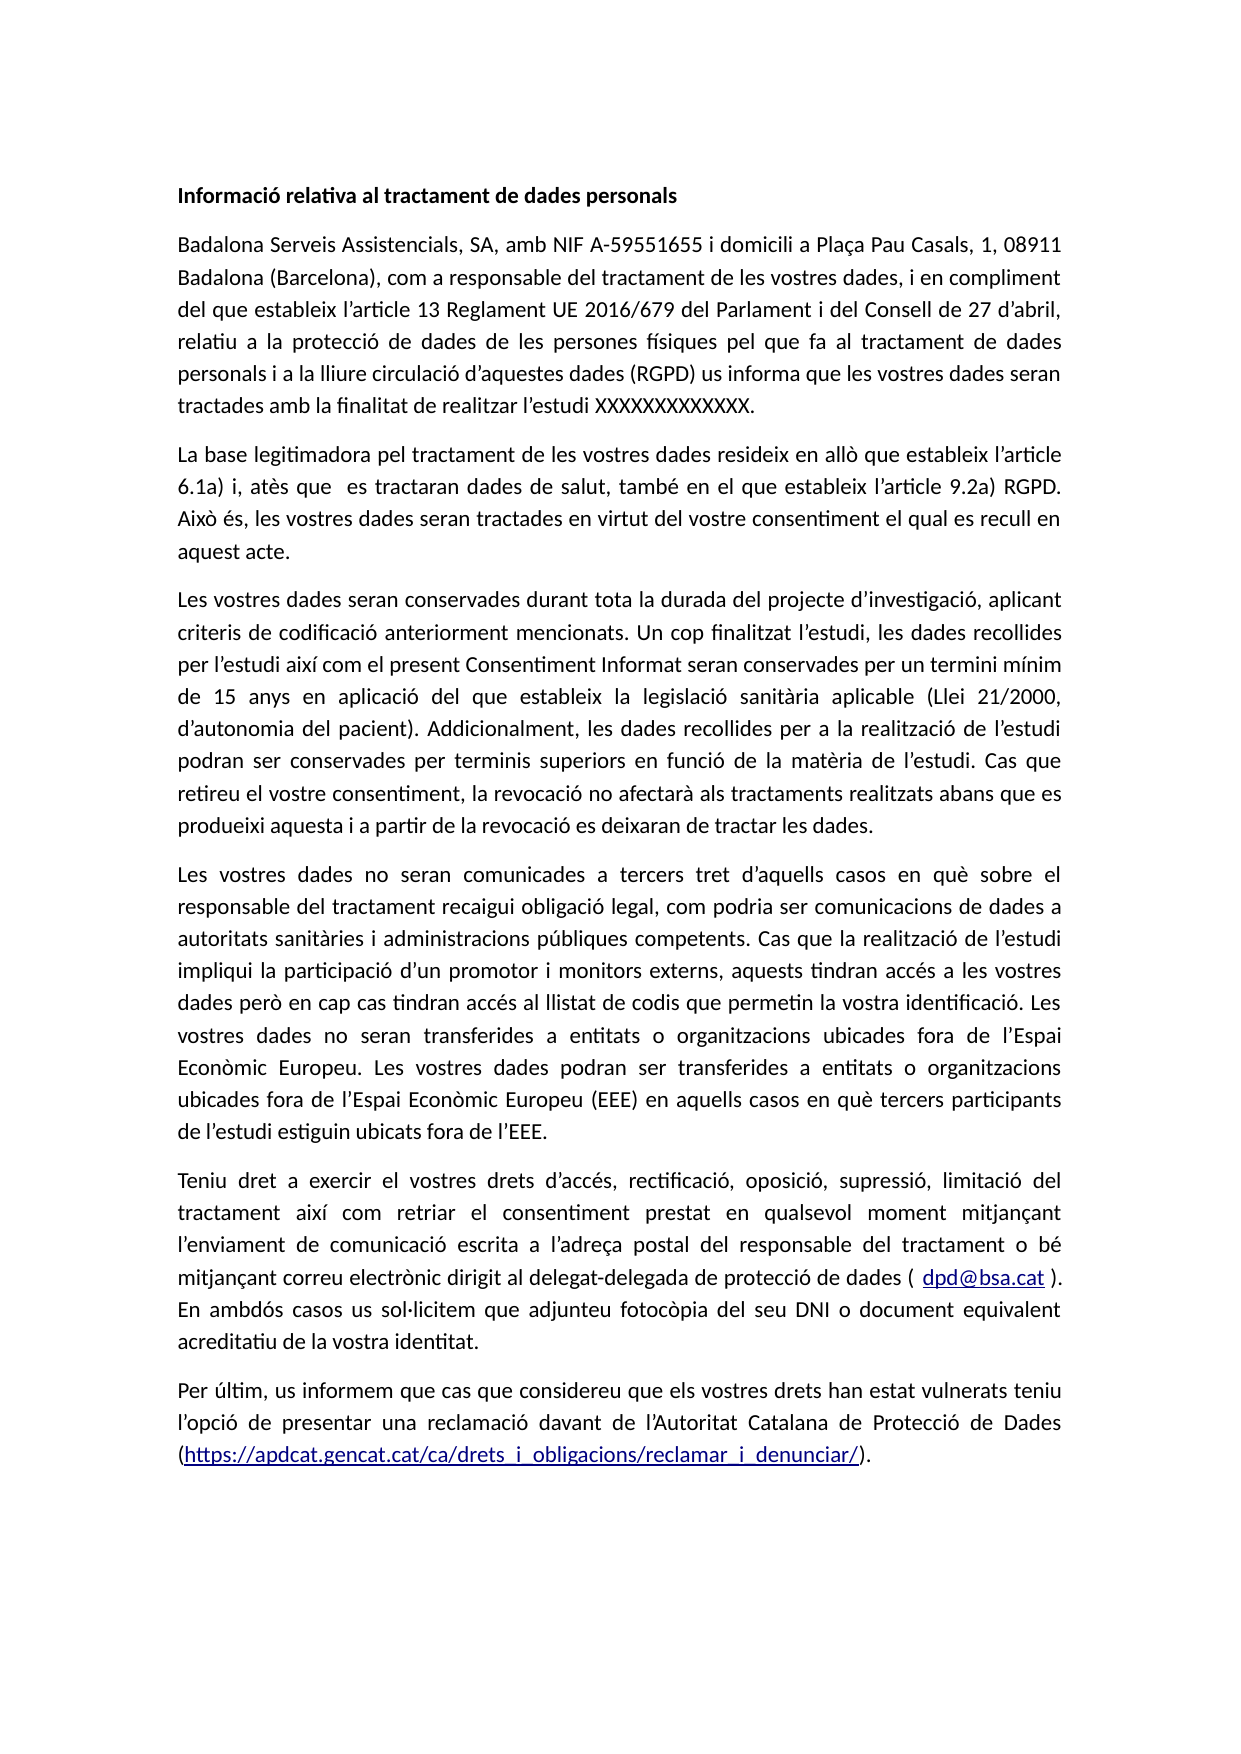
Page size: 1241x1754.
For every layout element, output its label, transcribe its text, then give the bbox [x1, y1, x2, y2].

text Informació relativa al tractament de dades personals [177, 182, 1063, 209]
text Les vostres dades no seran comunicades a tercers tret d’aquells casos en què sobre el responsable del tractament recaigui obligació legal, com podria ser comunicacions de dades a autoritats sanitàries i administracions públiques competents. Cas que la realització de l’estudi impliqui la participació d’un promotor i monitors externs, aquests tindran accés a les vostres dades però en cap cas tindran accés al llistat de codis que permetin la vostra identificació. Les vostres dades no seran transferides a entitats o organitzacions ubicades fora de l’Espai Econòmic Europeu. Les vostres dades podran ser transferides a entitats o organitzacions ubicades fora de l’Espai Econòmic Europeu (EEE) en aquells casos en què tercers participants de l’estudi estiguin ubicats fora de l’EEE. [177, 860, 1063, 1145]
text Les vostres dades seran conservades durant tota la durada del projecte d’investigació, aplicant criteris de codificació anteriorment mencionats. Un cop finalitzat l’estudi, les dades recollides per l’estudi així com el present Consentiment Informat seran conservades per un termini mínim de 15 anys en aplicació del que estableix la legislació sanitària aplicable (Llei 21/2000, d’autonomia del pacient). Addicionalment, les dades recollides per a la realització de l’estudi podran ser conservades per terminis superiors en funció de la matèria de l’estudi. Cas que retireu el vostre consentiment, la revocació no afectarà als tractaments realitzats abans que es produeixi aquesta i a partir de la revocació es deixaran de tractar les dades. [177, 586, 1063, 839]
text Badalona Serveis Assistencials, SA, amb NIF A-59551655 i domicili a Plaça Pau Casals, 1, 08911 Badalona (Barcelona), com a responsable del tractament de les vostres dades, i en compliment del que estableix l’article 13 Reglament UE 2016/679 del Parlament i del Consell de 27 d’abril, relatiu a la protecció de dades de les persones físiques pel que fa al tractament de dades personals i a la lliure circulació d’aquestes dades (RGPD) us informa que les vostres dades seran tractades amb la finalitat de realitzar l’estudi XXXXXXXXXXXXX. [177, 230, 1063, 419]
text La base legitimadora pel tractament de les vostres dades resideix en allò que estableix l’article 6.1a) i, atès que es tractaran dades de salut, també en el que estableix l’article 9.2a) RGPD. Això és, les vostres dades seran tractades en virtut del vostre consentiment el qual es recull en aquest acte. [177, 440, 1063, 565]
text Teniu dret a exercir el vostres drets d’accés, rectificació, oposició, supressió, limitació del tractament així com retriar el consentiment prestat en qualsevol moment mitjançant l’enviament de comunicació escrita a l’adreça postal del responsable del tractament o bé mitjançant correu electrònic dirigit al delegat-delegada de protecció de dades ( dpd@bsa.cat ). En ambdós casos us sol·licitem que adjunteu fotocòpia del seu DNI o document equivalent acreditatiu de la vostra identitat. [177, 1166, 1063, 1355]
text Per últim, us informem que cas que considereu que els vostres drets han estat vulnerats teniu l’opció de presentar una reclamació davant de l’Autoritat Catalana de Protecció de Dades (https://apdcat.gencat.cat/ca/drets_i_obligacions/reclamar_i_denunciar/). [177, 1376, 1063, 1468]
